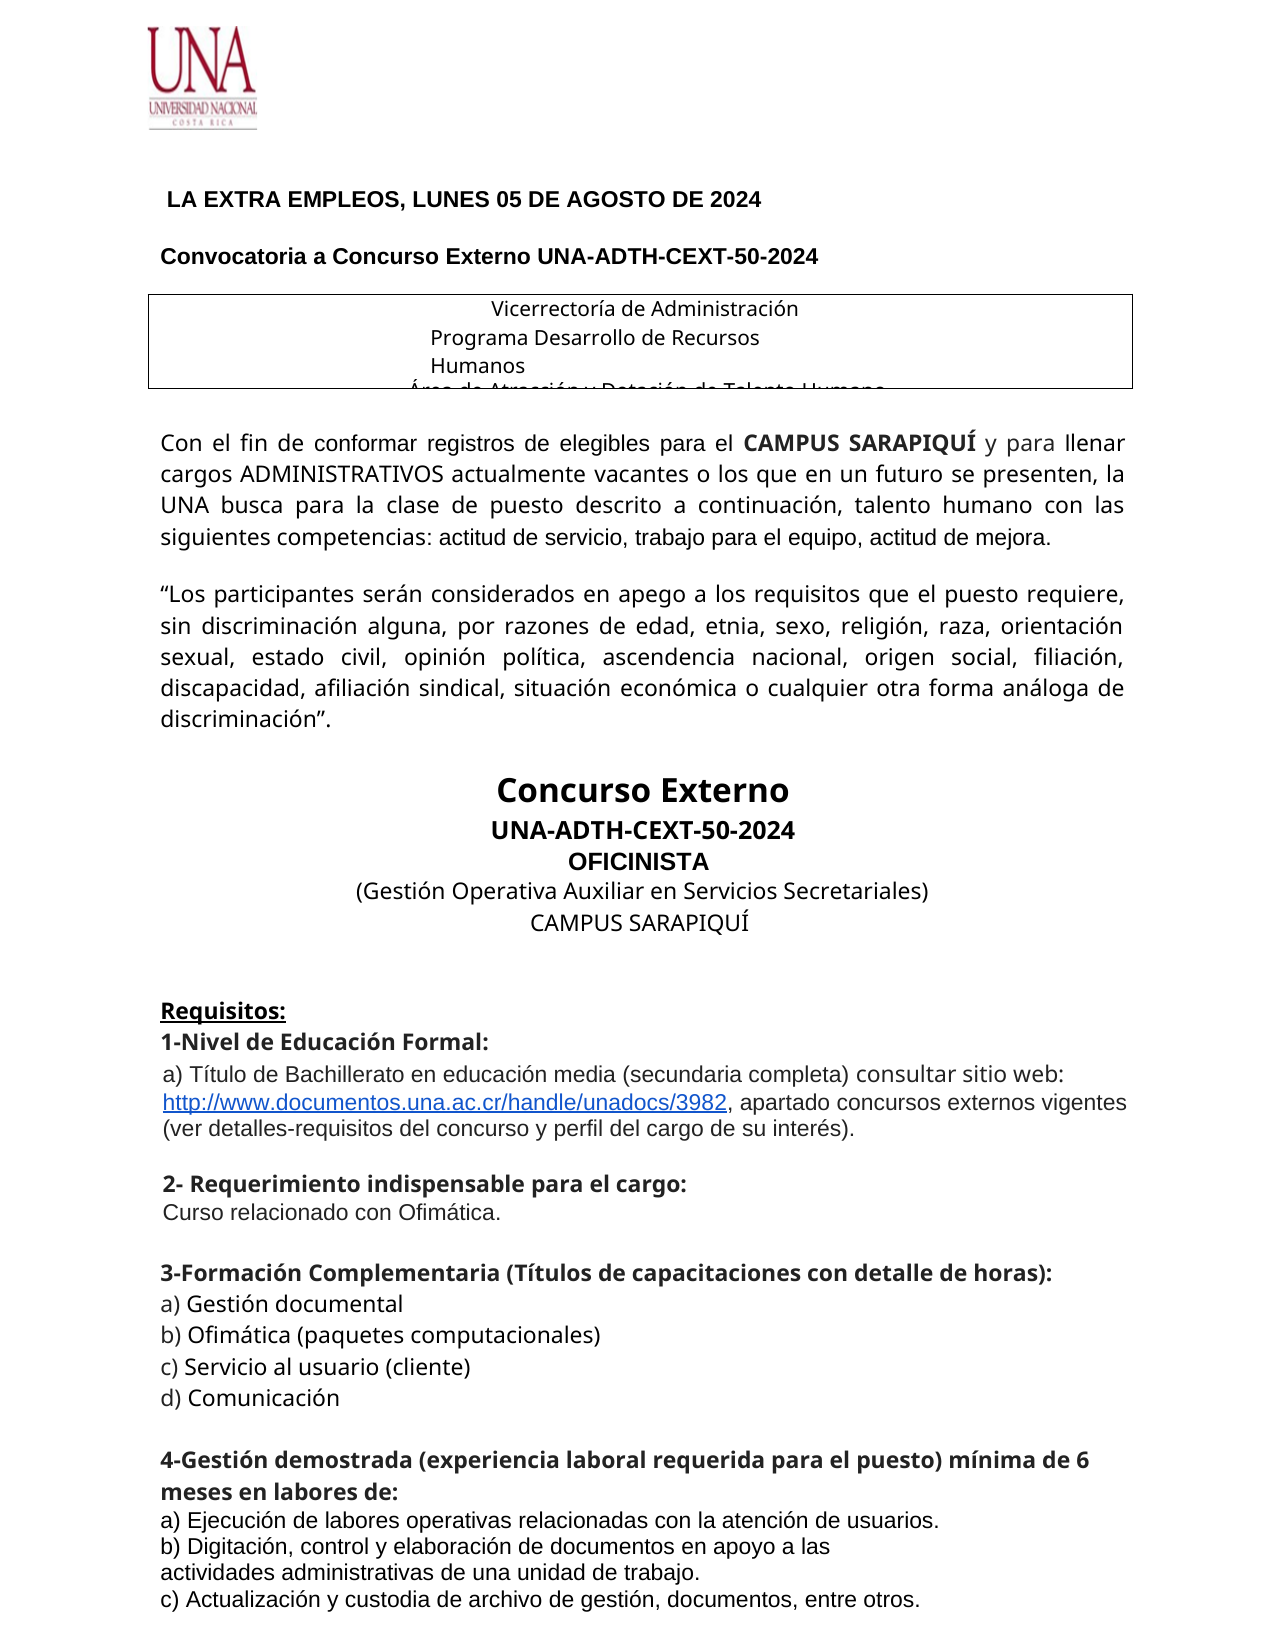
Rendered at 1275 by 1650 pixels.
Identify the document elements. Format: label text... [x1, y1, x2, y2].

text 1-Nivel de Educación Formal: a) Título de Bachillerato en educación media (secundaria completa) consultar sitio web: http://www.documentos.una.ac.cr/handle/unadocs/3982, apartado concursos externos vigentes (ver detalles-requisitos del concurso y perfil del cargo de su interés). [160, 1026, 1137, 1141]
text Vicerrectoría de Administración Programa Desarrollo de Recursos Humanos [430, 295, 852, 380]
text Requisitos: [160, 995, 1137, 1026]
text 2- Requerimiento indispensable para el cargo: [162, 1168, 1137, 1199]
text “Los participantes serán considerados en apego a los requisitos que el puesto requiere, sin discriminación alguna, por razones de edad, etnia, sexo, religión, raza, orientación sexual, estado civil, opinión política, ascendencia nacional, origen social, filiación, discapacidad, afiliación sindical, situación económica o cualquier otra forma análoga de discriminación”. [160, 578, 1124, 734]
text c) Servicio al usuario (cliente) [160, 1350, 1137, 1382]
text Curso relacionado con Ofimática. [162, 1199, 1137, 1225]
text Con el fin de conformar registros de elegibles para el CAMPUS SARAPIQUÍ y para llenar cargos ADMINISTRATIVOS actualmente vacantes o los que en un futuro se presenten, la UNA busca para la clase de puesto descrito a continuación, talento humano con las siguientes competencias: actitud de servicio, trabajo para el equipo, actitud de mejora. [160, 427, 1125, 552]
text (Gestión Operativa Auxiliar en Servicios Secretariales) [148, 875, 1137, 907]
text LA EXTRA EMPLEOS, LUNES 05 DE AGOSTO DE 2024 [167, 186, 1137, 212]
text Concurso Externo [196, 767, 1090, 812]
text UNA-ADTH-CEXT-50-2024 [196, 812, 1090, 847]
text a) Ejecución de labores operativas relacionadas con la atención de usuarios. b) Digitación, control y elaboración de documentos en apoyo a las actividades administrativas de una unidad de trabajo. c) Actualización y custodia de archivo de gestión, documentos, entre otros. [160, 1507, 1137, 1612]
text b) Ofimática (paquetes computacionales) [160, 1319, 1137, 1350]
text Convocatoria a Concurso Externo UNA-ADTH-CEXT-50-2024 [160, 243, 1137, 269]
text 4-Gestión demostrada (experiencia laboral requerida para el puesto) mínima de 6 meses en labores de: [160, 1444, 1137, 1507]
text d) Comunicación [160, 1382, 1137, 1413]
text 3-Formación Complementaria (Títulos de capacitaciones con detalle de horas): a) Gestión documental [160, 1257, 1137, 1319]
text Área de Atracción y Dotación de Talento Humano [408, 380, 1132, 388]
text CAMPUS SARAPIQUÍ [148, 907, 1137, 938]
text OFICINISTA [148, 847, 1137, 875]
